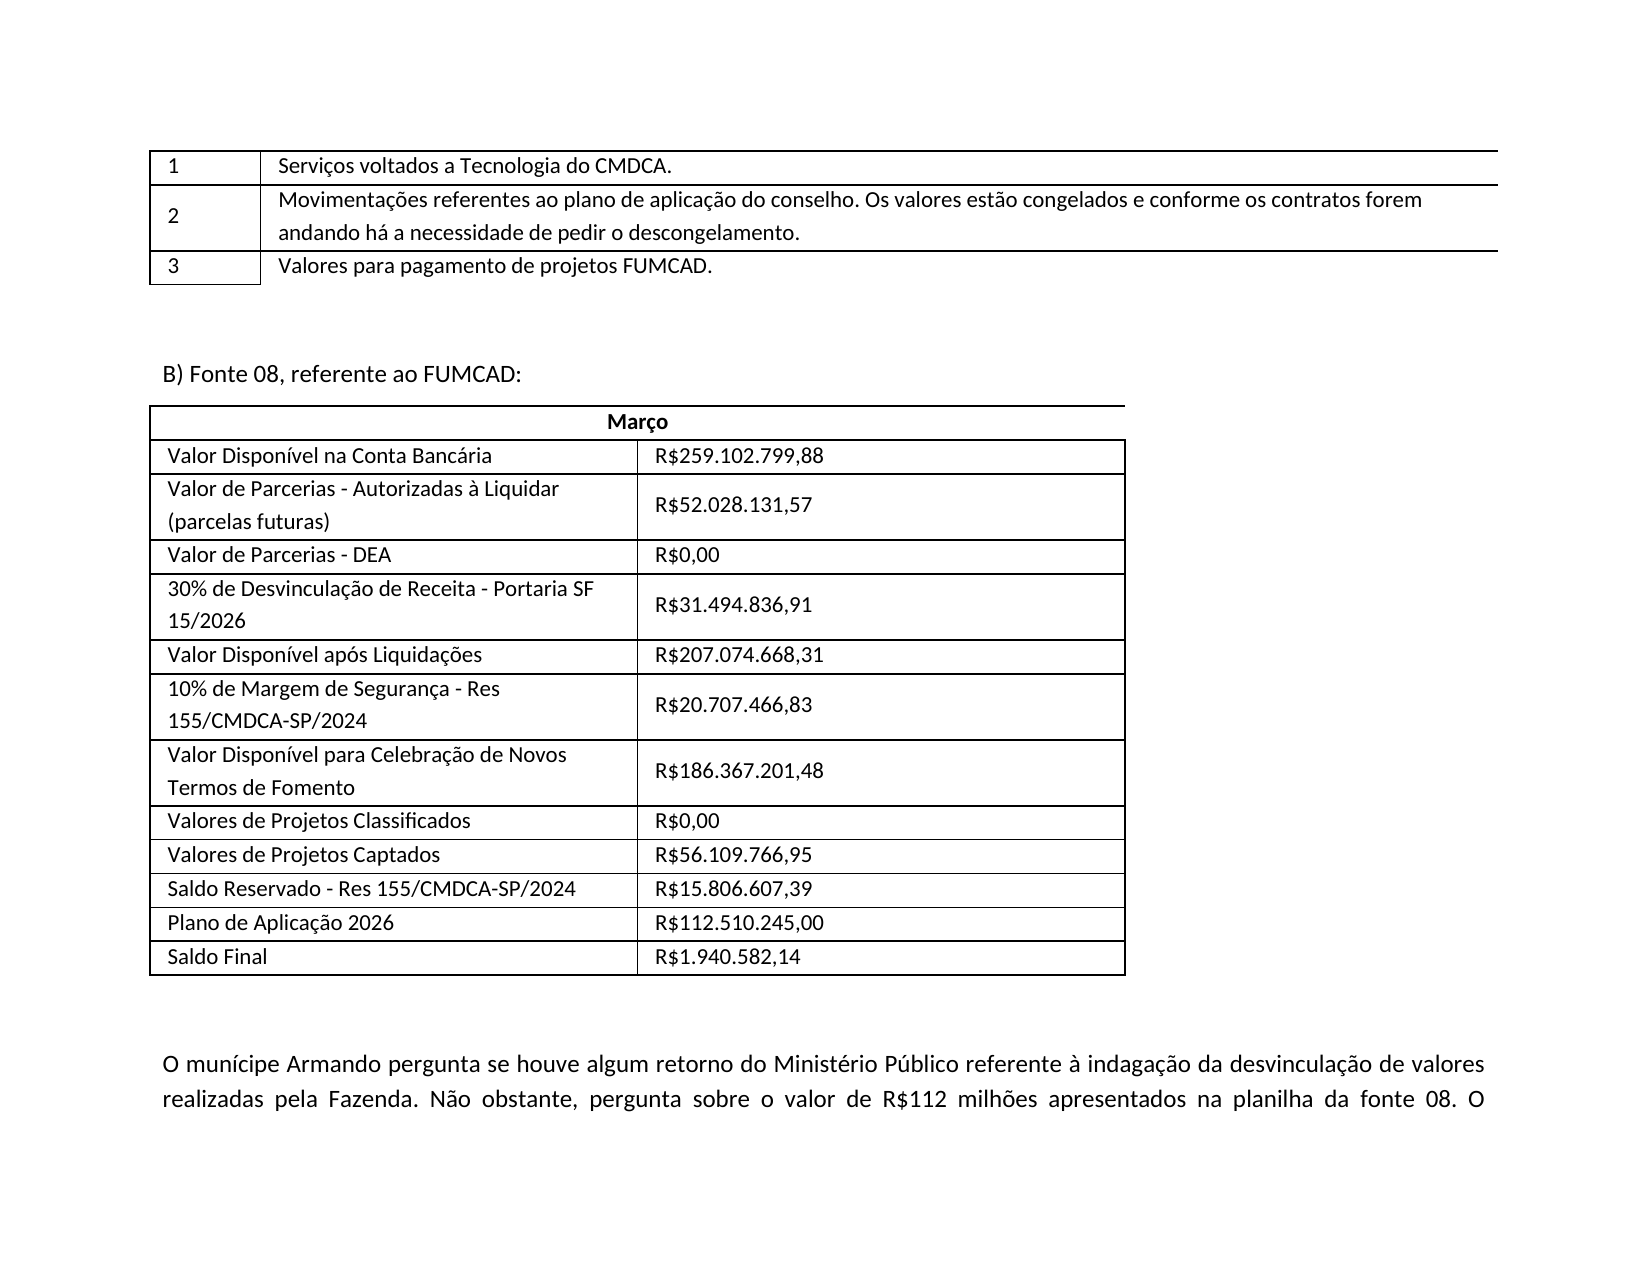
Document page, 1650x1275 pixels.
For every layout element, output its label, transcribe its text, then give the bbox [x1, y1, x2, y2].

table_cell R$20.707.466,83 [638, 675, 1124, 739]
text B) Fonte 08, referente ao FUMCAD: [162, 358, 1487, 388]
table_cell R$1.940.582,14 [638, 942, 1124, 974]
table_cell Valor Disponível na Conta Bancária [151, 441, 637, 473]
table_cell R$31.494.836,91 [638, 575, 1124, 639]
table_cell 10% de Margem de Segurança - Res 155/CMDCA-SP/2024 [151, 675, 637, 739]
table_cell Saldo Reservado - Res 155/CMDCA-SP/2024 [151, 874, 637, 906]
table_cell R$0,00 [638, 541, 1124, 573]
table_cell R$15.806.607,39 [638, 874, 1124, 906]
table_cell Valor de Parcerias - DEA [151, 541, 637, 573]
table_cell Saldo Final [151, 942, 637, 974]
table_cell 30% de Desvinculação de Receita - Portaria SF 15/2026 [151, 575, 637, 639]
table_cell Valores para pagamento de projetos FUMCAD. [261, 252, 1498, 284]
table_cell Movimentações referentes ao plano de aplicação do conselho. Os valores estão congelados e conforme os contratos forem andando há a necessidade de pedir o descongelamento. [261, 186, 1498, 250]
table_cell Serviços voltados a Tecnologia do CMDCA. [261, 152, 1498, 184]
table_header Março [151, 407, 1125, 439]
table_cell 1 [151, 152, 260, 184]
table_cell R$56.109.766,95 [638, 840, 1124, 873]
table_cell Valores de Projetos Classificados [151, 807, 637, 839]
table_cell R$52.028.131,57 [638, 475, 1124, 539]
table_cell R$259.102.799,88 [638, 441, 1124, 473]
table_cell R$112.510.245,00 [638, 908, 1124, 940]
table_cell R$186.367.201,48 [638, 741, 1124, 805]
table_cell Valor Disponível após Liquidações [151, 641, 637, 673]
table_cell R$207.074.668,31 [638, 641, 1124, 673]
text O munícipe Armando pergunta se houve algum retorno do Ministério Público referente à indagação da desvinculação de valores realizadas pela Fazenda. Não obstante, pergunta sobre o valor de R$112 milhões apresentados na planilha da fonte 08. O [162, 1048, 1487, 1114]
table_cell Valor de Parcerias - Autorizadas à Liquidar (parcelas futuras) [151, 475, 637, 539]
table_cell Valor Disponível para Celebração de Novos Termos de Fomento [151, 741, 637, 805]
table_cell R$0,00 [638, 807, 1124, 839]
table_cell 2 [151, 186, 260, 250]
table_cell Valores de Projetos Captados [151, 840, 637, 873]
table_cell 3 [151, 252, 260, 284]
table_cell Plano de Aplicação 2026 [151, 908, 637, 940]
